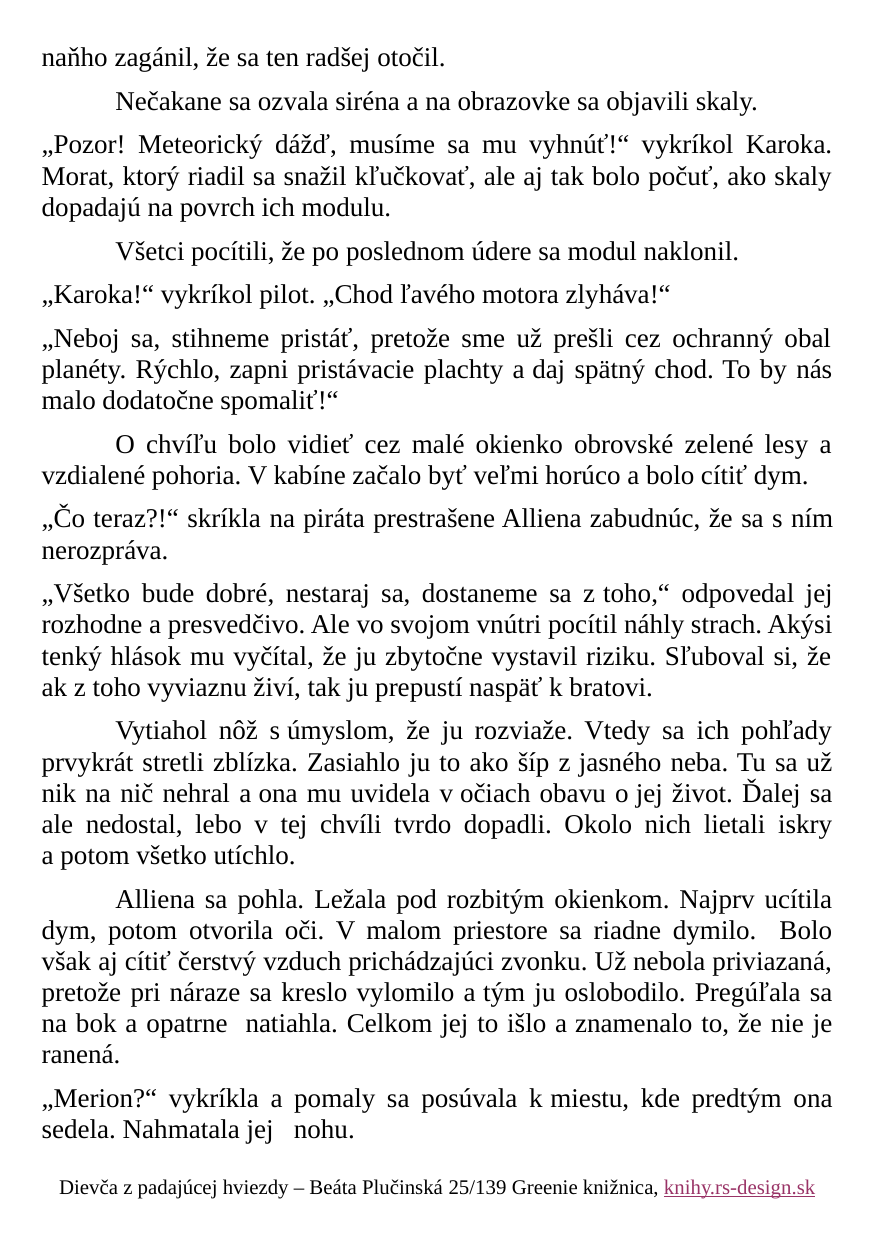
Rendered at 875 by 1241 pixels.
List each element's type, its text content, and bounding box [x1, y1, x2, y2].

text Všetci pocítili, že po poslednom údere sa modul naklonil. [41, 234, 833, 266]
text Vytiahol nôž s úmyslom, že ju rozviaže. Vtedy sa ich pohľady prvykrát stretli zblízka. Zasiahlo ju to ako šíp z jasného neba. Tu sa už nik na nič nehral a ona mu uvidela v očiach obavu o jej život. Ďalej sa ale nedostal, lebo v tej chvíli tvrdo dopadli. Okolo nich lietali iskry a potom všetko utíchlo. [41, 714, 833, 870]
text Alliena sa pohla. Ležala pod rozbitým okienkom. Najprv ucítila dym, potom otvorila oči. V malom priestore sa riadne dymilo. Bolo však aj cítiť čerstvý vzduch prichádzajúci zvonku. Už nebola priviazaná, pretože pri náraze sa kreslo vylomilo a tým ju oslobodilo. Pregúľala sa na bok a opatrne natiahla. Celkom jej to išlo a znamenalo to, že nie je ranená. [41, 883, 833, 1069]
text „Karoka!“ vykríkol pilot. „Chod ľavého motora zlyháva!“ [41, 278, 833, 309]
text „Všetko bude dobré, nestaraj sa, dostaneme sa z toho,“ odpovedal jej rozhodne a presvedčivo. Ale vo svojom vnútri pocítil náhly strach. Akýsi tenký hlások mu vyčítal, že ju zbytočne vystavil riziku. Sľuboval si, že ak z toho vyviaznu živí, tak ju prepustí naspäť k bratovi. [41, 577, 833, 702]
text Nečakane sa ozvala siréna a na obrazovke sa objavili skaly. [41, 85, 833, 116]
text O chvíľu bolo vidieť cez malé okienko obrovské zelené lesy a vzdialené pohoria. V kabíne začalo byť veľmi horúco a bolo cítiť dym. [41, 428, 833, 490]
text „Merion?“ vykríkla a pomaly sa posúvala k miestu, kde predtým ona sedela. Nahmatala jej nohu. [41, 1082, 833, 1144]
text „Pozor! Meteorický dážď, musíme sa mu vyhnúť!“ vykríkol Karoka. Morat, ktorý riadil sa snažil kľučkovať, ale aj tak bolo počuť, ako skaly dopadajú na povrch ich modulu. [41, 129, 833, 222]
text „Neboj sa, stihneme pristáť, pretože sme už prešli cez ochranný obal planéty. Rýchlo, zapni pristávacie plachty a daj spätný chod. To by nás malo dodatočne spomaliť!“ [41, 322, 833, 415]
text naňho zagánil, že sa ten radšej otočil. [41, 41, 833, 72]
text „Čo teraz?!“ skríkla na piráta prestrašene Alliena zabudnúc, že sa s ním nerozpráva. [41, 503, 833, 565]
